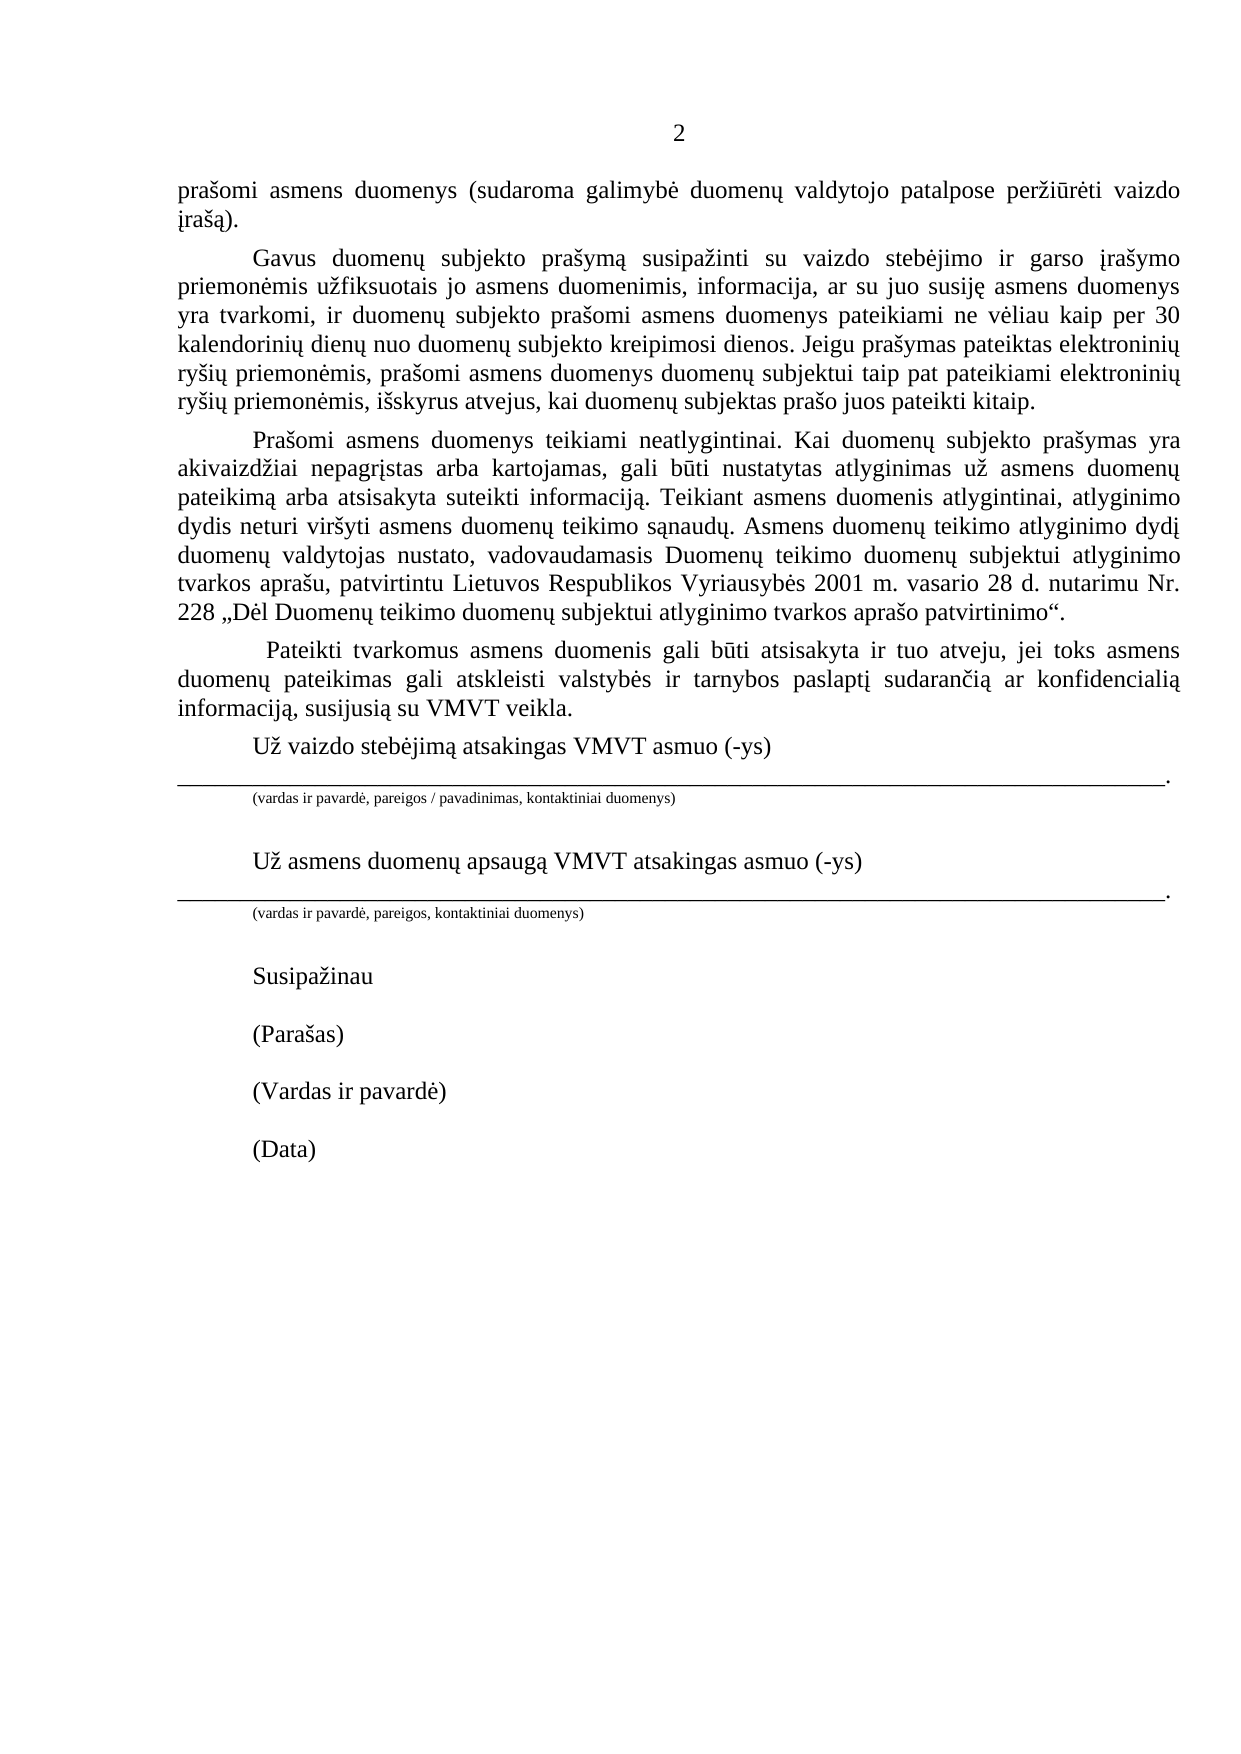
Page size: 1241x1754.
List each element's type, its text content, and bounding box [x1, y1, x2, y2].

text (vardas ir pavardė, pareigos / pavadinimas, kontaktiniai duomenys) [177, 789, 1181, 818]
text (Vardas ir pavardė) [177, 1076, 1181, 1105]
text prašomi asmens duomenys (sudaroma galimybė duomenų valdytojo patalpose peržiūrėti vaizdo įrašą). [177, 176, 1181, 233]
text Prašomi asmens duomenys teikiami neatlygintinai. Kai duomenų subjekto prašymas yra akivaizdžiai nepagrįstas arba kartojamas, gali būti nustatytas atlyginimas už asmens duomenų pateikimą arba atsisakyta suteikti informaciją. Teikiant asmens duomenis atlygintinai, atlyginimo dydis neturi viršyti asmens duomenų teikimo sąnaudų. Asmens duomenų teikimo atlyginimo dydį duomenų valdytojas nustato, vadovaudamasis Duomenų teikimo duomenų subjektui atlyginimo tvarkos aprašu, patvirtintu Lietuvos Respublikos Vyriausybės 2001 m. vasario 28 d. nutarimu Nr. 228 „Dėl Duomenų teikimo duomenų subjektui atlyginimo tvarkos aprašo patvirtinimo“. [177, 425, 1181, 626]
text Už asmens duomenų apsaugą VMVT atsakingas asmuo (-ys) _______________________________________________________________________________. [177, 846, 1181, 904]
text (vardas ir pavardė, pareigos, kontaktiniai duomenys) [177, 904, 1181, 933]
text Susipažinau [177, 961, 1181, 990]
text Gavus duomenų subjekto prašymą susipažinti su vaizdo stebėjimo ir garso įrašymo priemonėmis užfiksuotais jo asmens duomenimis, informacija, ar su juo susiję asmens duomenys yra tvarkomi, ir duomenų subjekto prašomi asmens duomenys pateikiami ne vėliau kaip per 30 kalendorinių dienų nuo duomenų subjekto kreipimosi dienos. Jeigu prašymas pateiktas elektroninių ryšių priemonėmis, prašomi asmens duomenys duomenų subjektui taip pat pateikiami elektroninių ryšių priemonėmis, išskyrus atvejus, kai duomenų subjektas prašo juos pateikti kitaip. [177, 243, 1181, 415]
text Pateikti tvarkomus asmens duomenis gali būti atsisakyta ir tuo atveju, jei toks asmens duomenų pateikimas gali atskleisti valstybės ir tarnybos paslaptį sudarančią ar konfidencialią informaciją, susijusią su VMVT veikla. [177, 636, 1181, 722]
text (Data) [177, 1134, 1181, 1163]
text (Parašas) [177, 1019, 1181, 1048]
text Už vaizdo stebėjimą atsakingas VMVT asmuo (-ys) _______________________________________________________________________________. [177, 731, 1181, 789]
